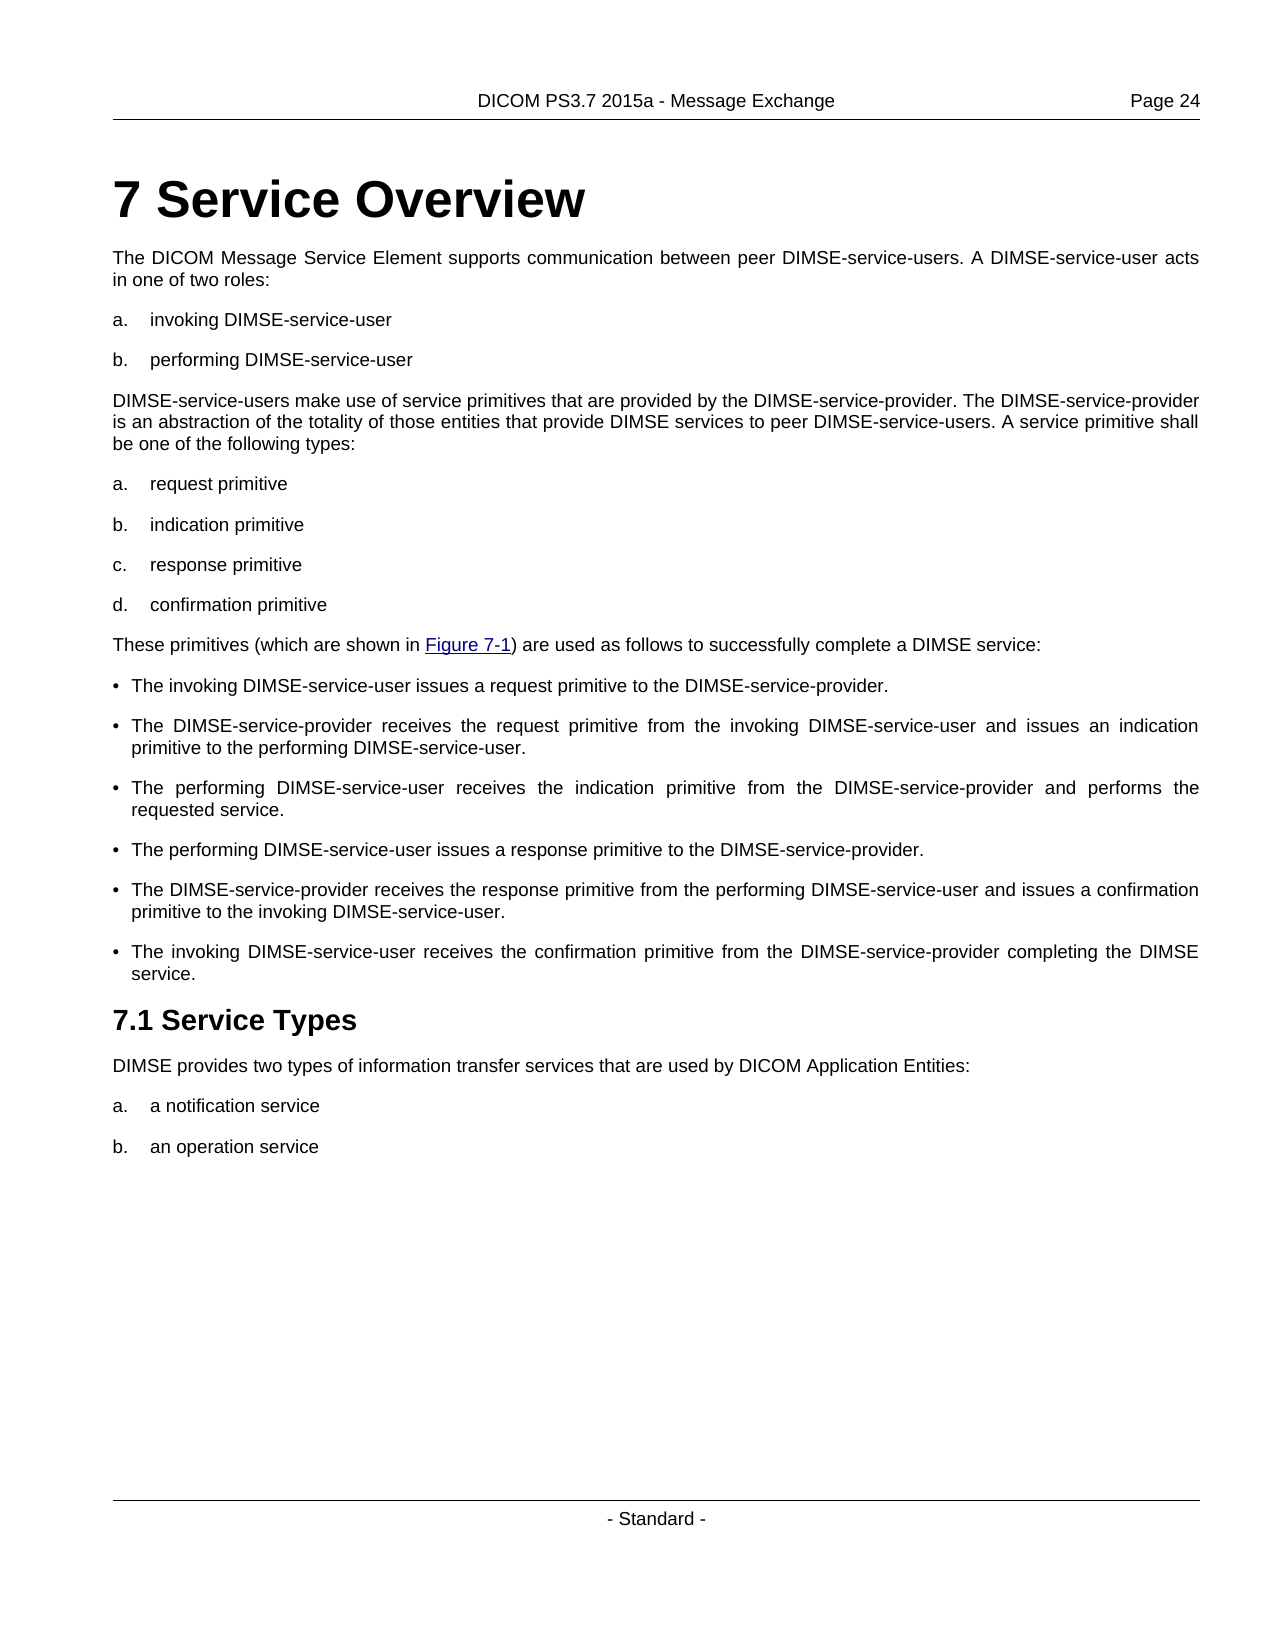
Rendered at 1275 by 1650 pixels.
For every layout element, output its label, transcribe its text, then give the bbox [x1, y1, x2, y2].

list a notification service [112, 1095, 1200, 1117]
list The DIMSE-service-provider receives the request primitive from the invoking DIMSE-service-user and issues an indication primitive to the performing DIMSE-service-user. [112, 715, 1200, 758]
list invoking DIMSE-service-user [112, 309, 1200, 331]
text The DICOM Message Service Element supports communication between peer DIMSE-service-users. A DIMSE-service-user acts in one of two roles: [112, 247, 1200, 290]
text 7 Service Overview [112, 169, 1200, 228]
list response primitive [112, 554, 1200, 575]
list The invoking DIMSE-service-user issues a request primitive to the DIMSE-service-provider. [112, 674, 1200, 696]
text DIMSE-service-users make use of service primitives that are provided by the DIMSE-service-provider. The DIMSE-service-provider is an abstraction of the totality of those entities that provide DIMSE services to peer DIMSE-service-users. A service primitive shall be one of the following types: [112, 389, 1200, 454]
list The performing DIMSE-service-user receives the indication primitive from the DIMSE-service-provider and performs the requested service. [112, 777, 1200, 820]
list confirmation primitive [112, 594, 1200, 616]
list performing DIMSE-service-user [112, 349, 1200, 371]
text DIMSE provides two types of information transfer services that are used by DICOM Application Entities: [112, 1055, 1200, 1077]
text These primitives (which are shown in Figure 7-1) are used as follows to successfully complete a DIMSE service: [112, 634, 1200, 656]
text 7.1 Service Types [112, 1003, 1200, 1036]
list The invoking DIMSE-service-user receives the confirmation primitive from the DIMSE-service-provider completing the DIMSE service. [112, 941, 1200, 984]
list request primitive [112, 473, 1200, 494]
list The performing DIMSE-service-user issues a response primitive to the DIMSE-service-provider. [112, 839, 1200, 860]
list The DIMSE-service-provider receives the response primitive from the performing DIMSE-service-user and issues a confirmation primitive to the invoking DIMSE-service-user. [112, 879, 1200, 922]
list an operation service [112, 1136, 1200, 1157]
list indication primitive [112, 513, 1200, 535]
